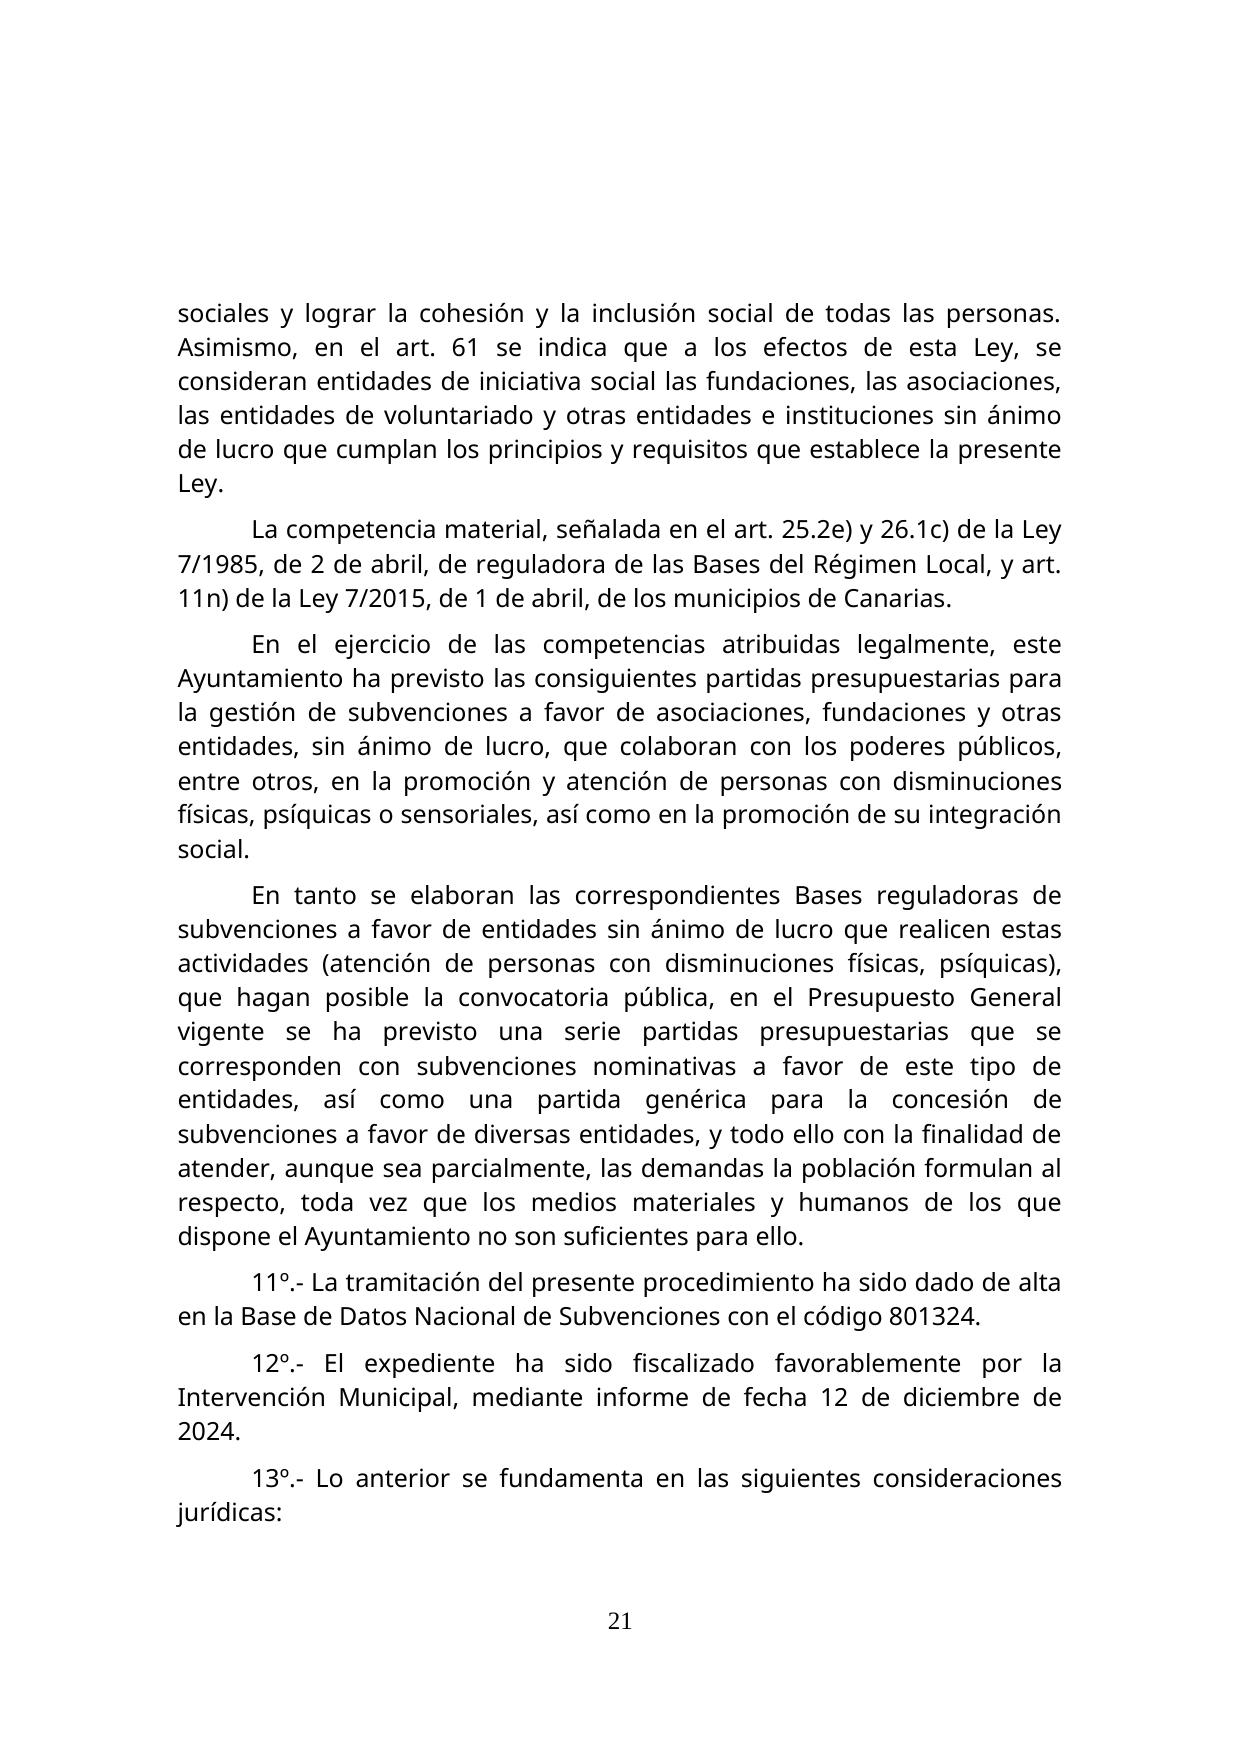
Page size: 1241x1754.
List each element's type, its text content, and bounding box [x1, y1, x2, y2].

text En tanto se elaboran las correspondientes Bases reguladoras de subvenciones a favor de entidades sin ánimo de lucro que realicen estas actividades (atención de personas con disminuciones físicas, psíquicas), que hagan posible la convocatoria pública, en el Presupuesto General vigente se ha previsto una serie partidas presupuestarias que se corresponden con subvenciones nominativas a favor de este tipo de entidades, así como una partida genérica para la concesión de subvenciones a favor de diversas entidades, y todo ello con la finalidad de atender, aunque sea parcialmente, las demandas la población formulan al respecto, toda vez que los medios materiales y humanos de los que dispone el Ayuntamiento no son suficientes para ello. [177, 878, 1063, 1252]
text sociales y lograr la cohesión y la inclusión social de todas las personas. Asimismo, en el art. 61 se indica que a los efectos de esta Ley, se consideran entidades de iniciativa social las fundaciones, las asociaciones, las entidades de voluntariado y otras entidades e instituciones sin ánimo de lucro que cumplan los principios y requisitos que establece la presente Ley. [177, 295, 1063, 500]
text 13º.- Lo anterior se fundamenta en las siguientes consideraciones jurídicas: [177, 1460, 1063, 1528]
text 12º.- El expediente ha sido fiscalizado favorablemente por la Intervención Municipal, mediante informe de fecha 12 de diciembre de 2024. [177, 1346, 1063, 1448]
text En el ejercicio de las competencias atribuidas legalmente, este Ayuntamiento ha previsto las consiguientes partidas presupuestarias para la gestión de subvenciones a favor de asociaciones, fundaciones y otras entidades, sin ánimo de lucro, que colaboran con los poderes públicos, entre otros, en la promoción y atención de personas con disminuciones físicas, psíquicas o sensoriales, así como en la promoción de su integración social. [177, 627, 1063, 865]
text 11º.- La tramitación del presente procedimiento ha sido dado de alta en la Base de Datos Nacional de Subvenciones con el código 801324. [177, 1265, 1063, 1333]
text La competencia material, señalada en el art. 25.2e) y 26.1c) de la Ley 7/1985, de 2 de abril, de reguladora de las Bases del Régimen Local, y art. 11n) de la Ley 7/2015, de 1 de abril, de los municipios de Canarias. [177, 512, 1063, 614]
